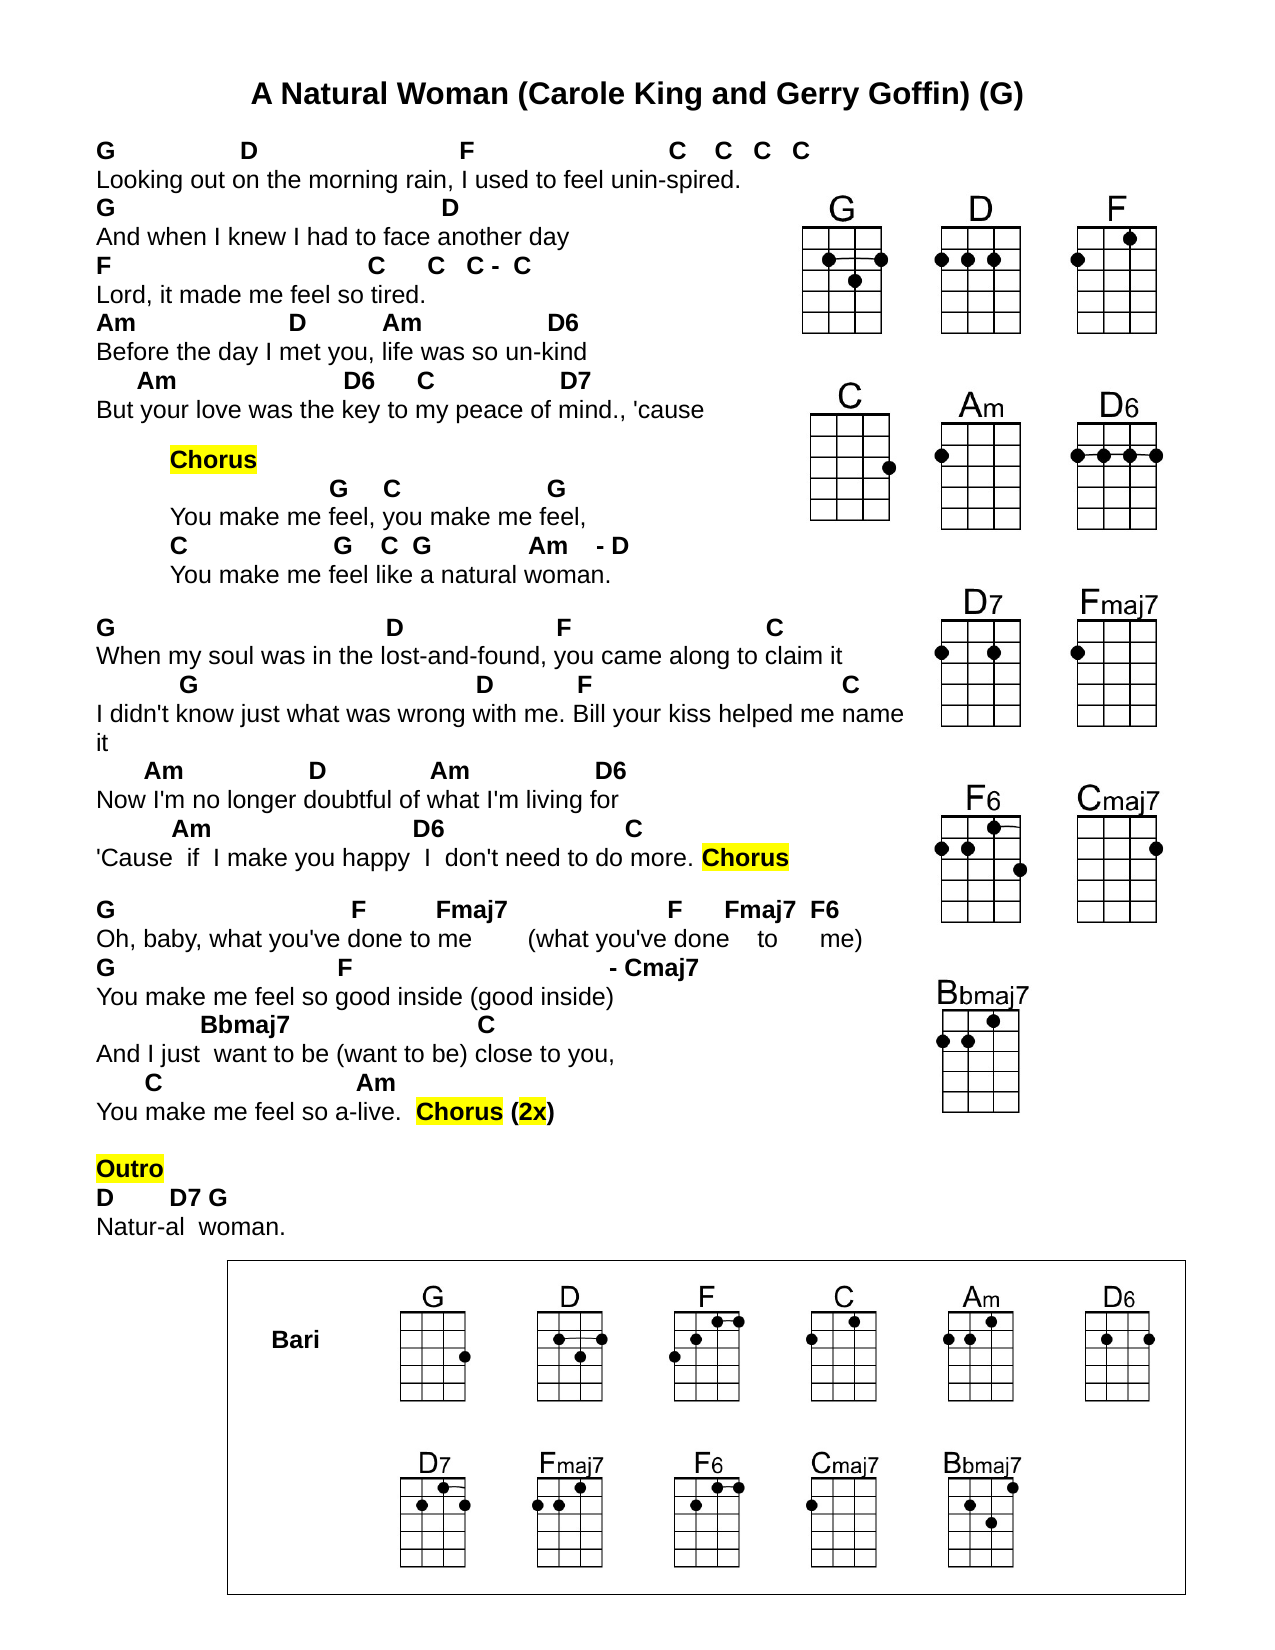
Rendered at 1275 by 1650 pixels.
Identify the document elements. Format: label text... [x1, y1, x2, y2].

table_cell [912, 1428, 1048, 1594]
table_cell [501, 1428, 638, 1594]
picture [520, 1433, 619, 1584]
table_cell [912, 1261, 1048, 1428]
table_cell [90, 1428, 227, 1594]
table_cell [638, 1261, 775, 1428]
table_cell [1049, 1428, 1185, 1594]
table_header [912, 130, 1048, 168]
picture [931, 1267, 1029, 1418]
picture [920, 762, 1041, 943]
picture [920, 173, 1041, 354]
picture [520, 1267, 619, 1418]
picture [1056, 370, 1177, 550]
table_cell [1049, 757, 1185, 953]
picture [657, 1267, 755, 1418]
picture [931, 1433, 1029, 1584]
table_cell [912, 168, 1048, 364]
table_cell [364, 1261, 501, 1428]
text A Natural Woman (Carole King and Gerry Goffin) (G) [90, 75, 1185, 111]
picture [383, 1433, 482, 1584]
table_cell [912, 757, 1048, 953]
table_cell [228, 1428, 364, 1594]
table_header [1049, 130, 1185, 168]
table_cell Bari [228, 1261, 364, 1428]
table_cell [1049, 168, 1185, 364]
picture [1056, 566, 1177, 747]
picture [920, 370, 1041, 550]
table_cell [1049, 364, 1185, 560]
picture [794, 1267, 893, 1418]
table_cell [1049, 560, 1185, 757]
table_cell [1049, 1261, 1185, 1428]
picture [781, 173, 902, 354]
table_cell [775, 1428, 912, 1594]
picture [920, 566, 1041, 747]
table_cell [501, 1261, 638, 1428]
picture [657, 1433, 755, 1584]
table_header G D F C C C C Looking out on the morning rain, I used to feel unin-spired. G D And when I knew I had to face another day F C C C - C Lord, it made me feel so tired. Am D Am D6 Before the day I met you, life was so un-kind Am D6 C D7 But your love was the key to my peace of mind., 'cause Chorus G C G You make me feel, you make me feel, C G C G Am - D You make me feel like a natural woman. G D F C When my soul was in the lost-and-found, you came along to claim it G D F C I didn't know just what was wrong with me. Bill your kiss helped me name it Am D Am D6 Now I'm no longer doubtful of what I'm living for Am D6 C 'Cause if I make you happy I don't need to do more. Chorus G F Fmaj7 F Fmaj7 F6 Oh, baby, what you've done to me (what you've done to me) G F - Cmaj7 You make me feel so good inside (good inside) Bbmaj7 C And I just want to be (want to be) close to you, C Am You make me feel so a-live. Chorus (2x) Outro D D7 G Natur-al woman. [90, 130, 912, 1260]
picture [383, 1267, 482, 1418]
table_cell [775, 1261, 912, 1428]
table_cell [912, 953, 1048, 1260]
table_cell [912, 560, 1048, 757]
table_cell [364, 1428, 501, 1594]
picture [1056, 762, 1177, 943]
table_cell [90, 1260, 227, 1428]
table_cell [638, 1428, 775, 1594]
picture [789, 360, 910, 541]
picture [794, 1433, 893, 1584]
picture [1056, 173, 1177, 354]
picture [922, 958, 1039, 1132]
table_cell [912, 364, 1048, 560]
picture [1068, 1267, 1166, 1418]
table_cell [1049, 953, 1185, 1260]
